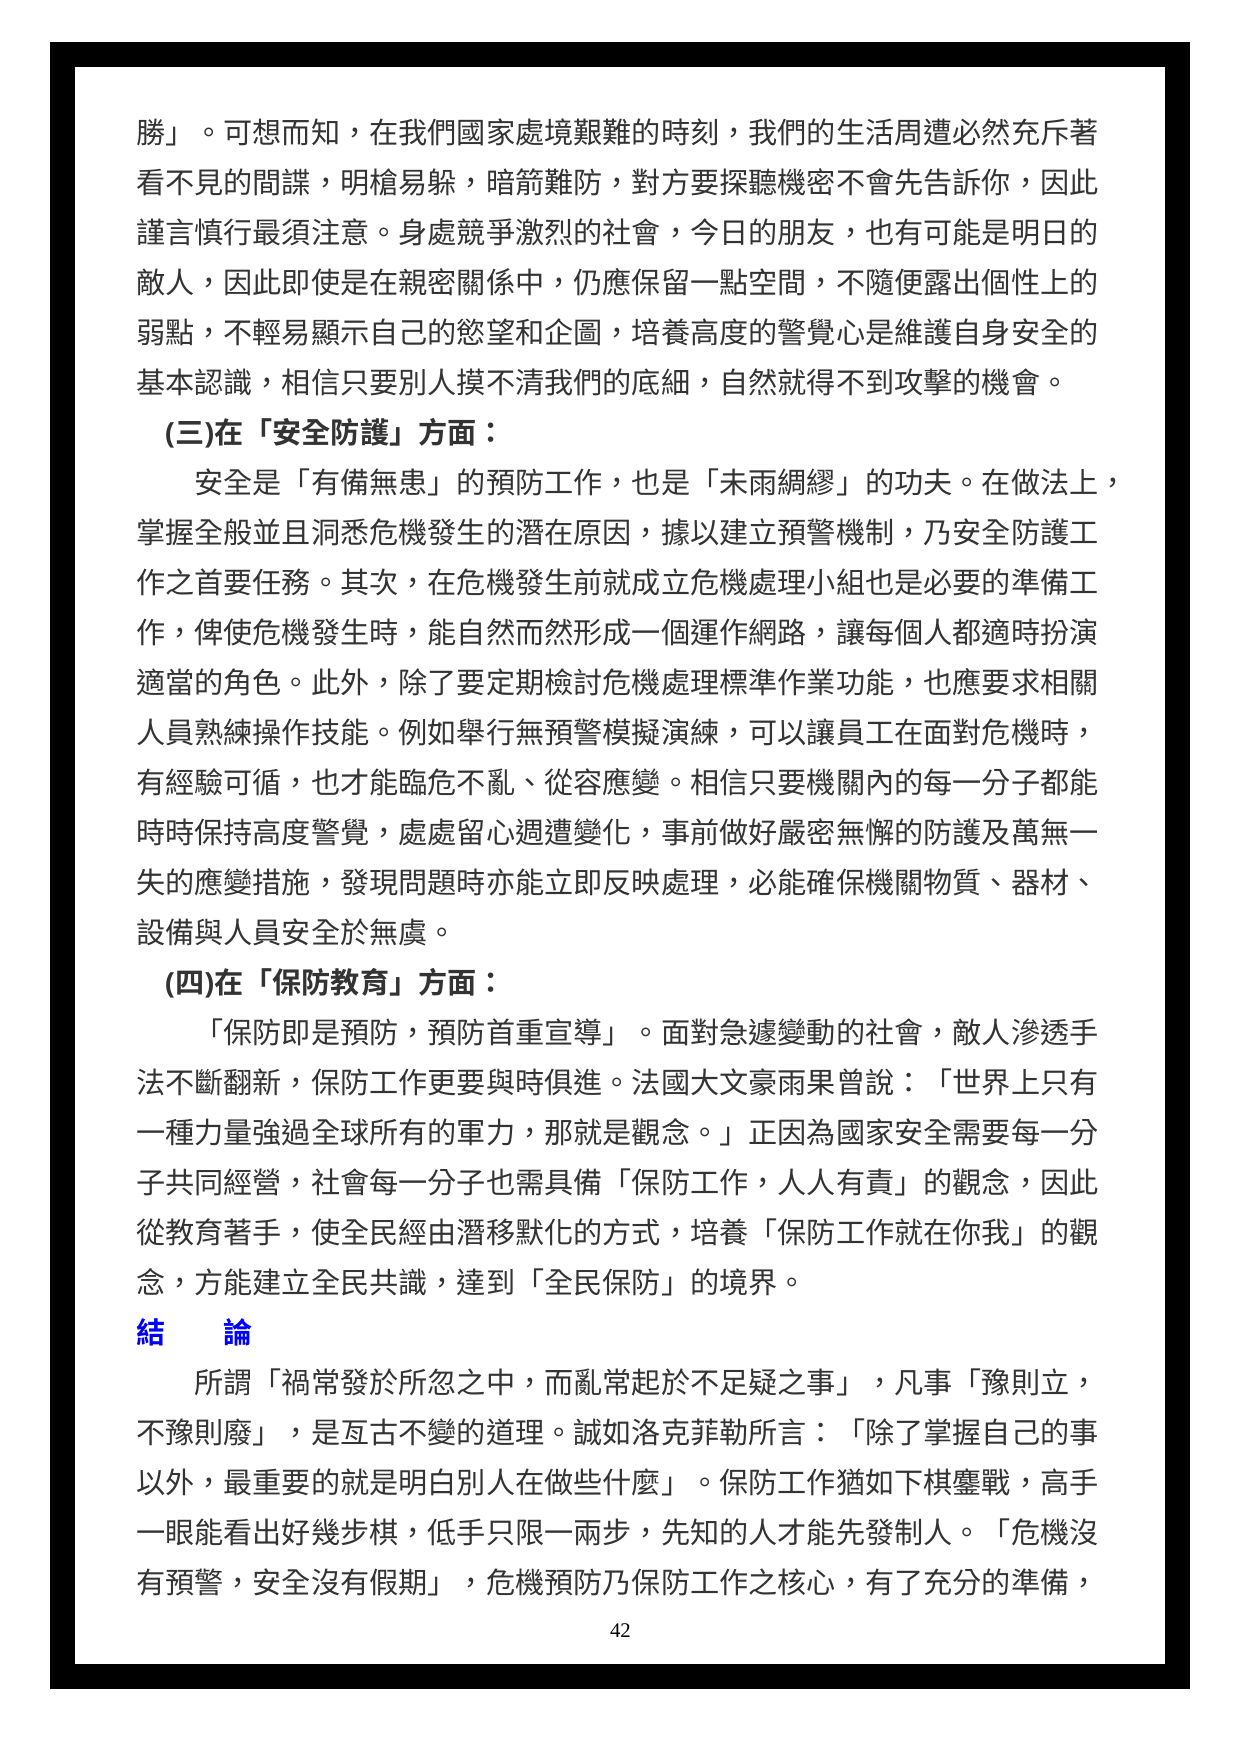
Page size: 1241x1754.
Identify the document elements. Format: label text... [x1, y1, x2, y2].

text (三)在「安全防護」方面： [136, 403, 1104, 453]
text 結 論 [136, 1303, 1104, 1353]
text (四)在「保防教育」方面： [136, 953, 1104, 1003]
text 所謂「禍常發於所忽之中，而亂常起於不足疑之事」，凡事「豫則立，不豫則廢」，是亙古不變的道理。誠如洛克菲勒所言：「除了掌握自己的事以外，最重要的就是明白別人在做些什麼」。保防工作猶如下棋鏖戰，高手一眼能看出好幾步棋，低手只限一兩步，先知的人才能先發制人。「危機沒有預警，安全沒有假期」，危機預防乃保防工作之核心，有了充分的準備， [136, 1353, 1104, 1603]
text 「保防即是預防，預防首重宣導」。面對急遽變動的社會，敵人滲透手法不斷翻新，保防工作更要與時俱進。法國大文豪雨果曾說：「世界上只有一種力量強過全球所有的軍力，那就是觀念。」正因為國家安全需要每一分子共同經營，社會每一分子也需具備「保防工作，人人有責」的觀念，因此從教育著手，使全民經由潛移默化的方式，培養「保防工作就在你我」的觀念，方能建立全民共識，達到「全民保防」的境界。 [136, 1003, 1104, 1303]
text 勝」。可想而知，在我們國家處境艱難的時刻，我們的生活周遭必然充斥著看不見的間諜，明槍易躲，暗箭難防，對方要探聽機密不會先告訴你，因此謹言慎行最須注意。身處競爭激烈的社會，今日的朋友，也有可能是明日的敵人，因此即使是在親密關係中，仍應保留一點空間，不隨便露出個性上的弱點，不輕易顯示自己的慾望和企圖，培養高度的警覺心是維護自身安全的基本認識，相信只要別人摸不清我們的底細，自然就得不到攻擊的機會。 [136, 103, 1104, 403]
text 安全是「有備無患」的預防工作，也是「未雨綢繆」的功夫。在做法上，掌握全般並且洞悉危機發生的潛在原因，據以建立預警機制，乃安全防護工作之首要任務。其次，在危機發生前就成立危機處理小組也是必要的準備工作，俾使危機發生時，能自然而然形成一個運作網路，讓每個人都適時扮演適當的角色。此外，除了要定期檢討危機處理標準作業功能，也應要求相關人員熟練操作技能。例如舉行無預警模擬演練，可以讓員工在面對危機時，有經驗可循，也才能臨危不亂、從容應變。相信只要機關內的每一分子都能時時保持高度警覺，處處留心週遭變化，事前做好嚴密無懈的防護及萬無一失的應變措施，發現問題時亦能立即反映處理，必能確保機關物質、器材、設備與人員安全於無虞。 [136, 453, 1104, 953]
